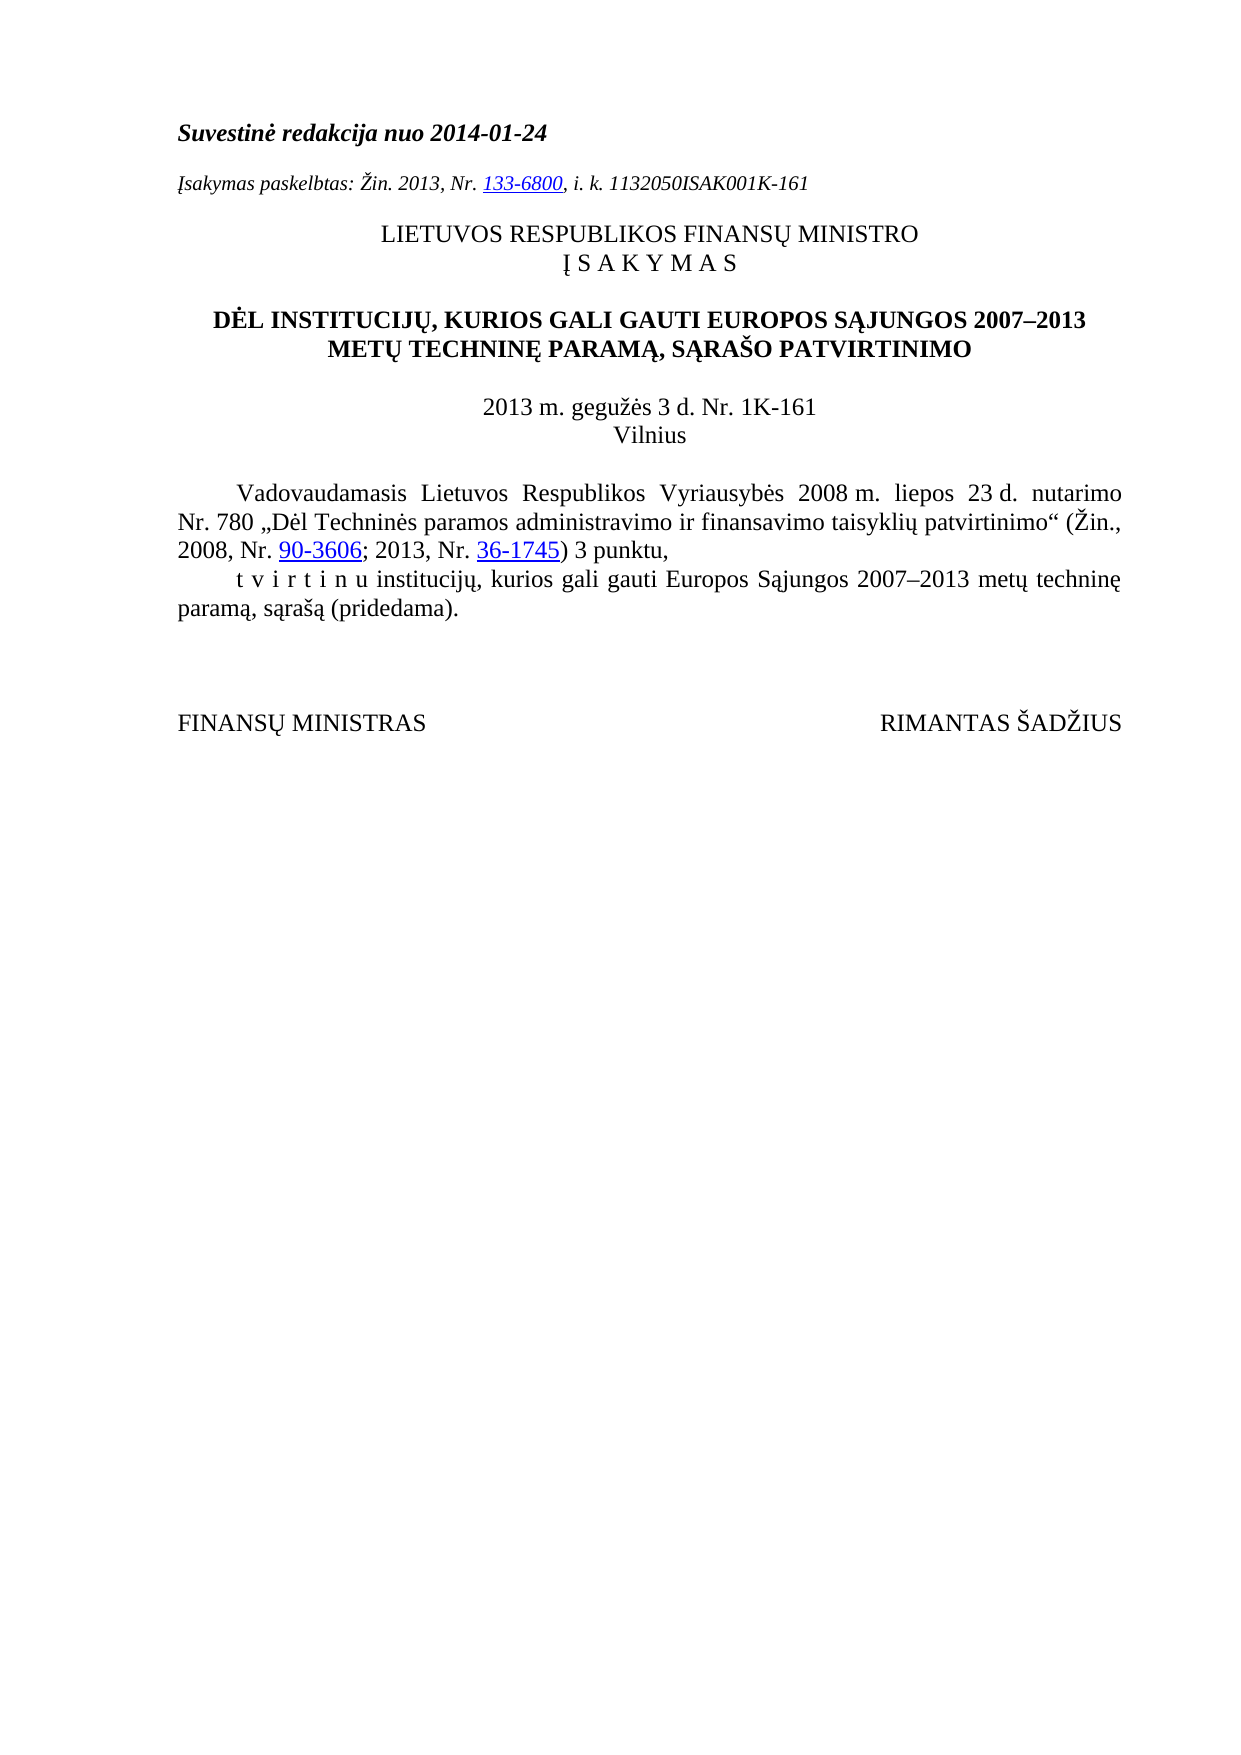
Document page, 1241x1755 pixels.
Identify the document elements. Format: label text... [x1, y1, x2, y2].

text Vadovaudamasis Lietuvos Respublikos Vyriausybės 2008 m. liepos 23 d. nutarimo Nr. 780 „Dėl Techninės paramos administravimo ir finansavimo taisyklių patvirtinimo“ (Žin., 2008, Nr. 90-3606; 2013, Nr. 36-1745) 3 punktu, [177, 478, 1122, 564]
text 2013 m. gegužės 3 d. Nr. 1K-161 [177, 392, 1122, 420]
text FINANSŲ MINISTRAS RIMANTAS ŠADŽIUS [177, 708, 1122, 737]
text DĖL INSTITUCIJŲ, KURIOS GALI GAUTI EUROPOS SĄJUNGOS 2007–2013 METŲ TECHNINĘ PARAMĄ, SĄRAŠO PATVIRTINIMO [177, 305, 1122, 363]
text LIETUVOS RESPUBLIKOS FINANSŲ MINISTRO [177, 219, 1122, 248]
text Į S A K Y M A S [177, 248, 1122, 277]
text Įsakymas paskelbtas: Žin. 2013, Nr. 133-6800, i. k. 1132050ISAK001K-161 [177, 171, 1122, 195]
text t v i r t i n u institucijų, kurios gali gauti Europos Sąjungos 2007–2013 metų techninę paramą, sąrašą (pridedama). [177, 564, 1122, 622]
text Vilnius [177, 420, 1122, 449]
text Suvestinė redakcija nuo 2014-01-24 [177, 118, 1122, 147]
